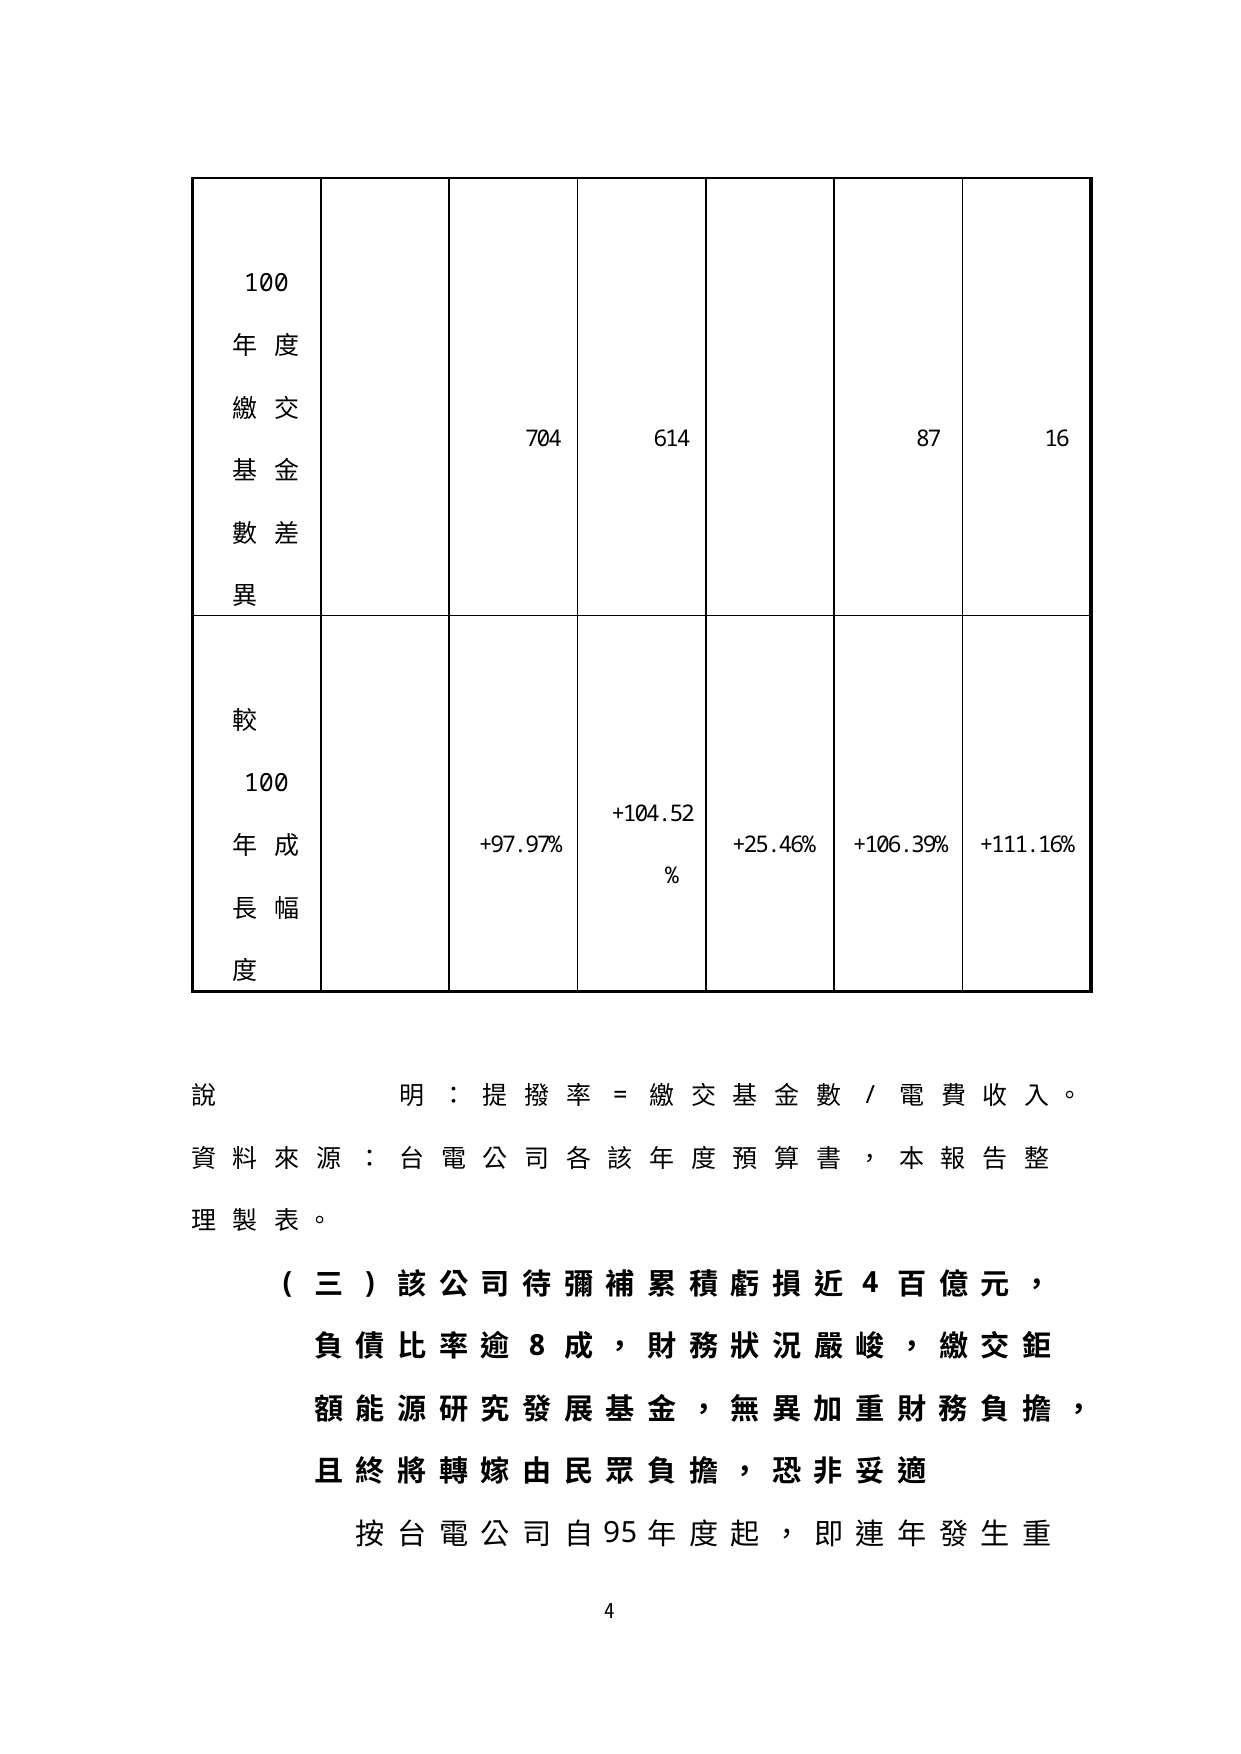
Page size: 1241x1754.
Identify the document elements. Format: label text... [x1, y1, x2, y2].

table_cell +25.46% [707, 616, 833, 990]
table_cell +111.16% [963, 616, 1089, 990]
table_cell 100年度繳交基金數差異 [194, 179, 320, 615]
table_cell +106.39% [835, 616, 962, 990]
table_cell +104.52% [578, 616, 705, 990]
table_cell +97.97% [450, 616, 577, 990]
table_cell 較100年成長幅度 [194, 616, 320, 990]
table_cell 16 [963, 179, 1089, 615]
text 資料來源：台電公司各該年度預算書，本報告整理製表。 [183, 1115, 1058, 1240]
table_cell 704 [450, 179, 577, 615]
table_cell 614 [578, 179, 705, 615]
text 按台電公司自95年度起，即連年發生重 [271, 1490, 1058, 1552]
table_cell - [322, 179, 448, 615]
table_cell [707, 179, 833, 615]
text (三)該公司待彌補累積虧損近4百億元，負債比率逾8成，財務狀況嚴峻，繳交鉅額能源研究發展基金，無異加重財務負擔，且終將轉嫁由民眾負擔，恐非妥適 [242, 1240, 1058, 1490]
text 說 明：提撥率=繳交基金數/電費收入。 [183, 1052, 1058, 1115]
table_cell 87 [835, 179, 962, 615]
table_cell [322, 616, 448, 990]
